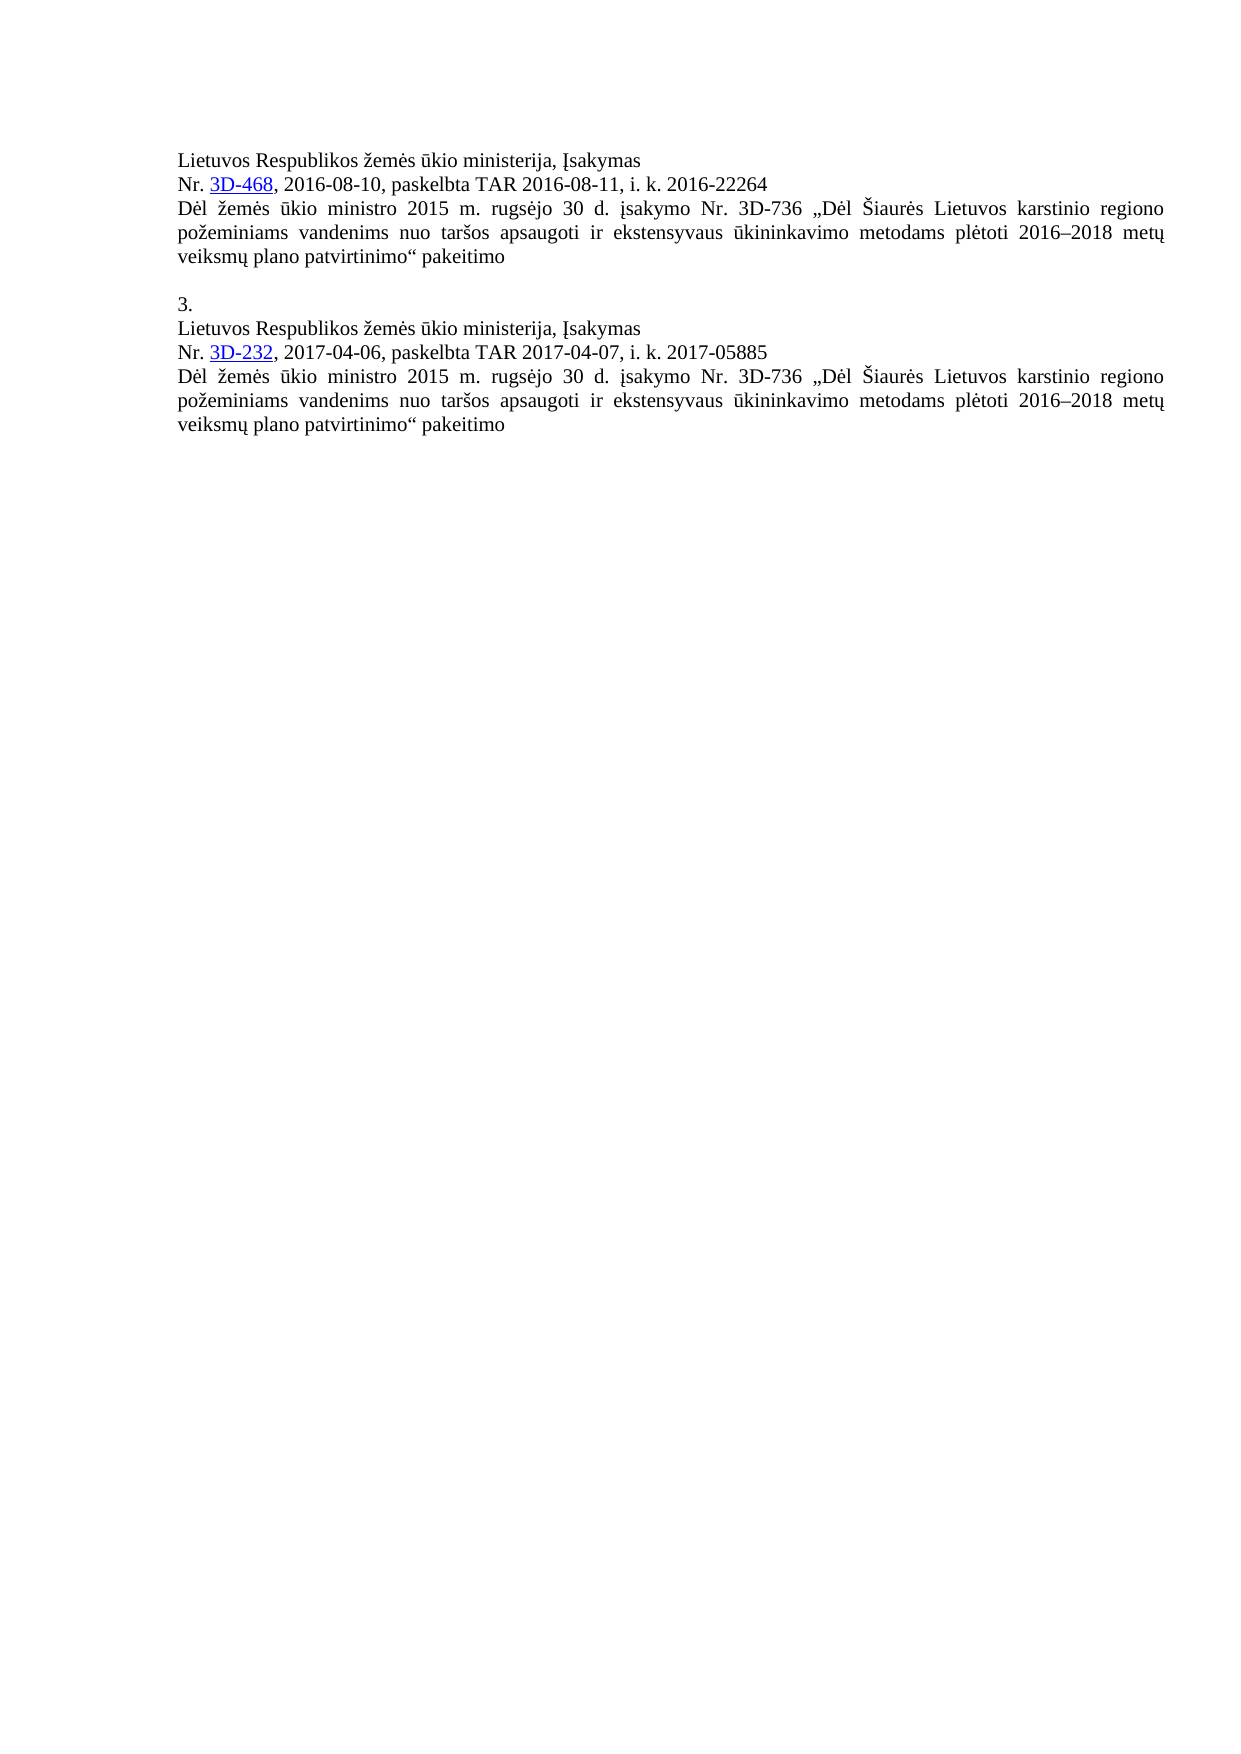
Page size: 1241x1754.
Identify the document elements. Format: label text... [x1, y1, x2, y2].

text Dėl žemės ūkio ministro 2015 m. rugsėjo 30 d. įsakymo Nr. 3D-736 „Dėl Šiaurės Lietuvos karstinio regiono požeminiams vandenims nuo taršos apsaugoti ir ekstensyvaus ūkininkavimo metodams plėtoti 2016–2018 metų veiksmų plano patvirtinimo“ pakeitimo [177, 196, 1166, 268]
text Nr. 3D-468, 2016-08-10, paskelbta TAR 2016-08-11, i. k. 2016-22264 [177, 172, 1166, 196]
text Nr. 3D-232, 2017-04-06, paskelbta TAR 2017-04-07, i. k. 2017-05885 [177, 340, 1166, 364]
text Lietuvos Respublikos žemės ūkio ministerija, Įsakymas [177, 148, 1166, 172]
text 3. [177, 292, 1166, 316]
text Lietuvos Respublikos žemės ūkio ministerija, Įsakymas [177, 316, 1166, 340]
text Dėl žemės ūkio ministro 2015 m. rugsėjo 30 d. įsakymo Nr. 3D-736 „Dėl Šiaurės Lietuvos karstinio regiono požeminiams vandenims nuo taršos apsaugoti ir ekstensyvaus ūkininkavimo metodams plėtoti 2016–2018 metų veiksmų plano patvirtinimo“ pakeitimo [177, 364, 1166, 436]
